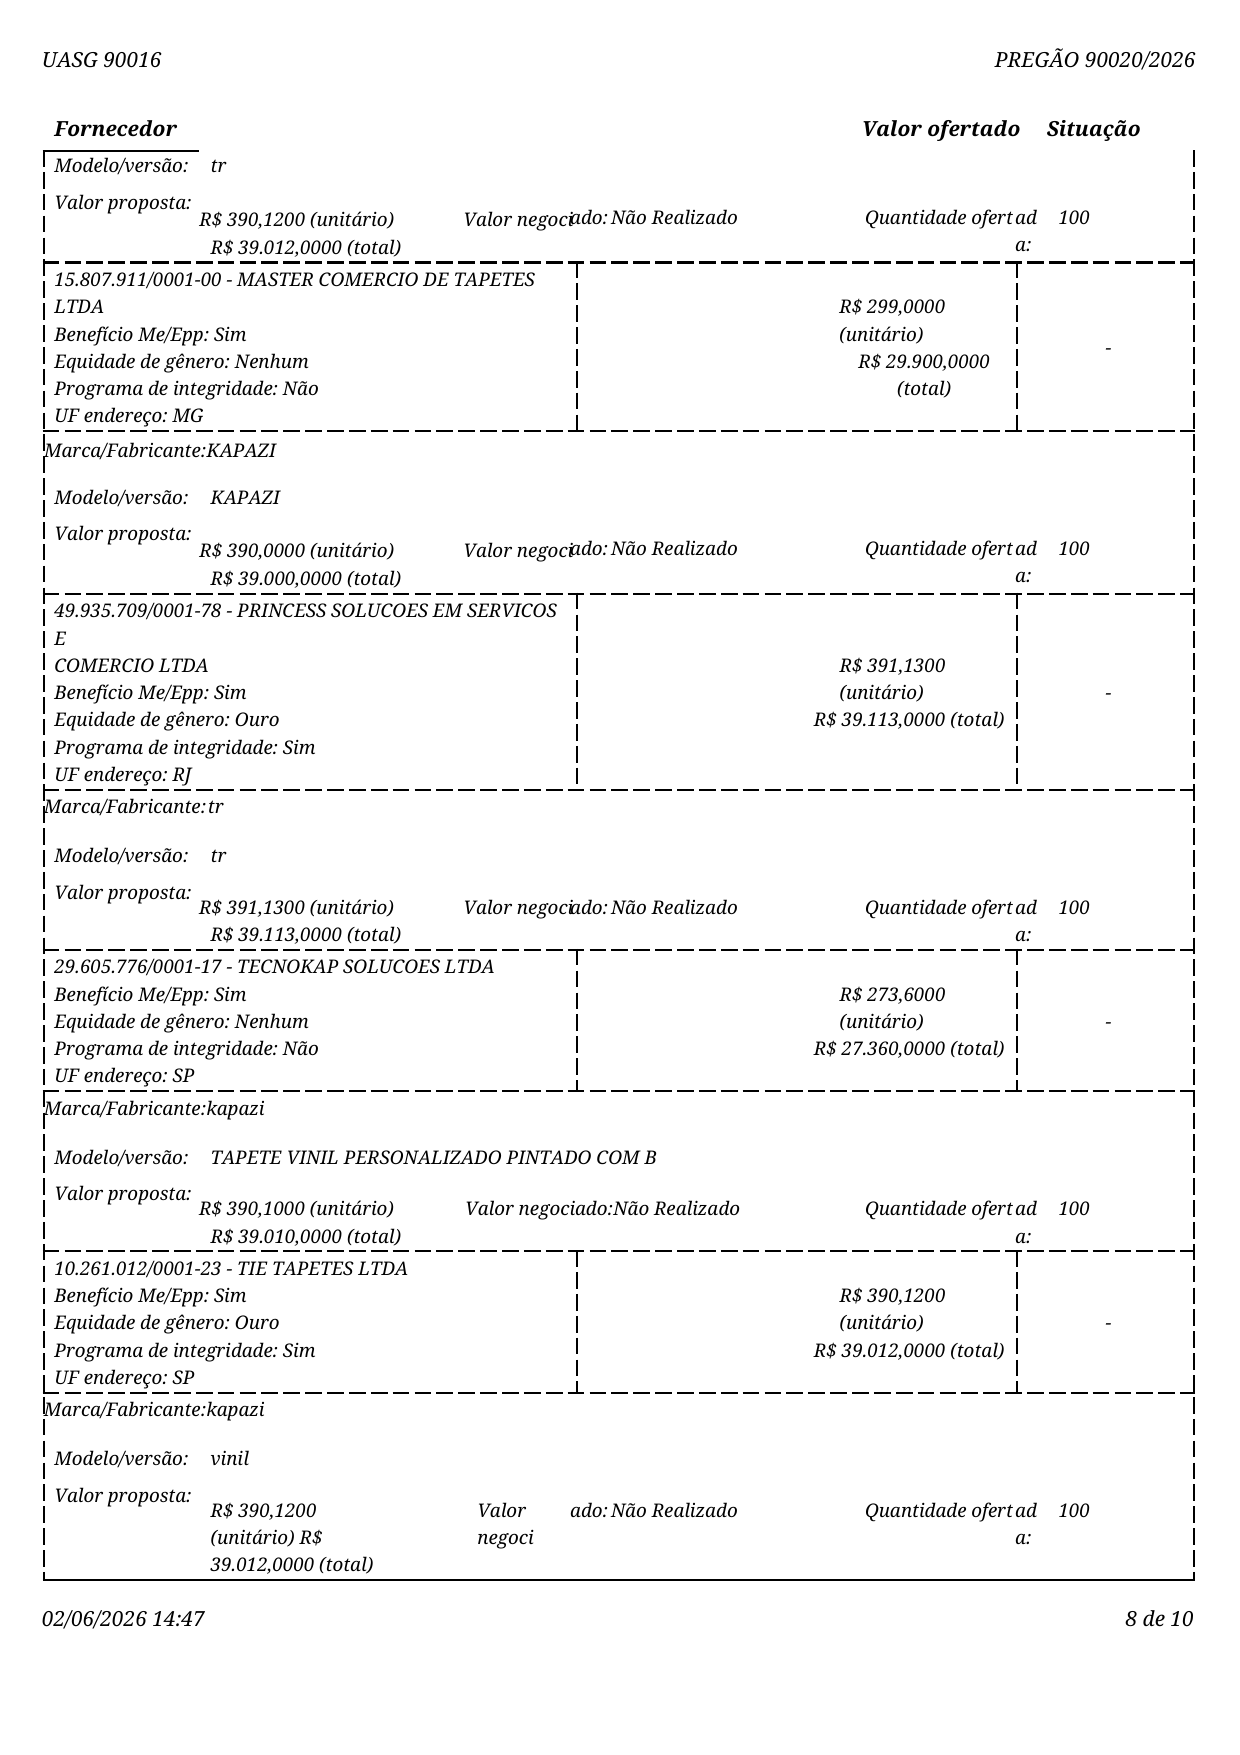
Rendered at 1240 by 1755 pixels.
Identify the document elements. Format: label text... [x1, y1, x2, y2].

table_cell 49.935.709/0001-78 - PRINCESS SOLUCOES EM SERVICOS E COMERCIO LTDA Benefício Me/Epp: Sim Equidade de gênero: Ouro Programa de integridade: Sim UF endereço: RJ [44, 593, 577, 789]
table_cell - [1101, 261, 1194, 430]
table_cell Modelo/versão: Valor proposta: [44, 1141, 199, 1250]
table_cell [577, 840, 787, 889]
table_cell ado: Não Realizado [577, 1492, 787, 1579]
table_cell Quantidade ofert [788, 889, 1017, 949]
table_cell 100 [1048, 1492, 1101, 1579]
table_cell [1017, 1443, 1101, 1492]
table_cell KAPAZI [199, 481, 577, 531]
table_cell [1017, 430, 1101, 481]
table_cell [788, 1443, 1017, 1492]
table_cell [1101, 1492, 1194, 1579]
table_cell Modelo/versão: Valor proposta: [44, 840, 199, 949]
table_cell [788, 840, 1017, 889]
table_cell [1017, 840, 1101, 889]
table_cell [1017, 789, 1101, 840]
table_cell [1017, 1392, 1101, 1443]
table_cell [1017, 1141, 1101, 1191]
table_cell [1017, 150, 1101, 199]
table_cell [788, 1090, 1017, 1141]
table_cell [1101, 1141, 1194, 1191]
table_cell [1017, 1250, 1101, 1392]
table_cell 10.261.012/0001-23 - TIE TAPETES LTDA Benefício Me/Epp: Sim Equidade de gênero: Ouro Programa de integridade: Sim UF endereço: SP [44, 1250, 477, 1392]
table_cell [1017, 1090, 1101, 1141]
table_cell [1101, 840, 1194, 889]
table_cell [826, 481, 1017, 531]
table_cell [1101, 481, 1194, 531]
table_cell ado: Não Realizado [577, 889, 787, 949]
table_cell Marca/Fabricante: tr [44, 789, 577, 840]
table_cell [1101, 1443, 1194, 1492]
table_cell [1101, 531, 1194, 593]
table_cell R$ 273,6000 (unitário) R$ 27.360,0000 (total) [788, 949, 1017, 1090]
table_cell Marca/Fabricante: kapazi [44, 1392, 477, 1443]
table_cell tr [199, 150, 577, 199]
table_cell Quantidade ofert [826, 531, 1017, 593]
table_cell [1101, 889, 1194, 949]
table_cell [826, 150, 1017, 199]
table_cell tr [199, 840, 577, 889]
table_cell [1101, 150, 1194, 199]
table_cell [577, 949, 787, 1090]
table_cell [1017, 593, 1101, 789]
table_cell [1017, 481, 1101, 531]
table_cell Modelo/versão: Valor proposta: [44, 481, 199, 593]
table_cell [577, 481, 826, 531]
table_cell [1101, 199, 1194, 261]
table_cell [788, 789, 1017, 840]
table_cell [1017, 949, 1101, 1090]
table_cell Valor negoci [477, 1492, 577, 1579]
table_cell [577, 1392, 787, 1443]
table_cell [577, 789, 787, 840]
table_cell R$ 391,1300 (unitário) Valor negoci R$ 39.113,0000 (total) [199, 889, 577, 949]
table_cell Marca/Fabricante: kapazi [44, 1090, 787, 1141]
table_cell Modelo/versão: Valor proposta: [44, 1443, 199, 1579]
table_cell Marca/Fabricante: KAPAZI [44, 430, 577, 481]
table_cell R$ 390,0000 (unitário) Valor negoci R$ 39.000,0000 (total) [199, 531, 577, 593]
table_cell [577, 150, 826, 199]
table_cell [826, 430, 1017, 481]
table_cell 100 [1048, 889, 1101, 949]
table_cell 15.807.911/0001-00 - MASTER COMERCIO DE TAPETES LTDA Benefício Me/Epp: Sim Equidade de gênero: Nenhum Programa de integridade: Não UF endereço: MG [44, 261, 577, 430]
table_cell Quantidade ofert [788, 1492, 1017, 1579]
table_cell 100 [1048, 199, 1101, 261]
table_cell ada: [1017, 531, 1048, 593]
table_cell ada: [1017, 1191, 1048, 1250]
table_cell 100 [1048, 1191, 1101, 1250]
table_cell ado: Não Realizado [577, 531, 826, 593]
table_cell R$ 390,1200 (unitário) R$ 39.012,0000 (total) [788, 1250, 1017, 1392]
table_cell [1101, 1090, 1194, 1141]
table_cell - [1101, 949, 1194, 1090]
table_cell [1101, 789, 1194, 840]
table_cell [788, 1141, 1017, 1191]
table_cell R$ 390,1000 (unitário) Valor negociado: Não Realizado R$ 39.010,0000 (total) [199, 1191, 787, 1250]
table_cell R$ 390,1200 (unitário) Valor negoci R$ 39.012,0000 (total) [199, 199, 577, 261]
table_cell R$ 299,0000 (unitário) R$ 29.900,0000 (total) [826, 261, 1017, 430]
table_cell R$ 390,1200 (unitário) R$ 39.012,0000 (total) [199, 1492, 477, 1579]
table_cell [577, 1250, 787, 1392]
table_cell 100 [1048, 531, 1101, 593]
table_cell ada: [1017, 199, 1048, 261]
table_cell Quantidade ofert [826, 199, 1017, 261]
table_cell [1101, 430, 1194, 481]
table_cell ada: [1017, 889, 1048, 949]
table_cell [477, 1250, 577, 1392]
table_cell [788, 1392, 1017, 1443]
table_cell - [1101, 1250, 1194, 1392]
table_cell [1101, 1191, 1194, 1250]
table_cell [577, 593, 787, 789]
table_cell Modelo/versão: Valor proposta: [44, 152, 199, 261]
table_cell vinil [199, 1443, 477, 1492]
table_cell - [1101, 593, 1194, 789]
table_cell [577, 261, 826, 430]
table_cell TAPETE VINIL PERSONALIZADO PINTADO COM B [199, 1141, 787, 1191]
table_cell [1017, 261, 1101, 430]
table_cell [477, 1392, 577, 1443]
table_cell ado: Não Realizado [577, 199, 826, 261]
table_cell [1101, 1392, 1194, 1443]
table_cell [477, 1443, 577, 1492]
table_cell R$ 391,1300 (unitário) R$ 39.113,0000 (total) [788, 593, 1017, 789]
table_cell 29.605.776/0001-17 - TECNOKAP SOLUCOES LTDA Benefício Me/Epp: Sim Equidade de gênero: Nenhum Programa de integridade: Não UF endereço: SP [44, 949, 577, 1090]
table_cell ada: [1017, 1492, 1048, 1579]
table_cell [577, 430, 826, 481]
table_cell [577, 1443, 787, 1492]
table_cell Quantidade ofert [788, 1191, 1017, 1250]
